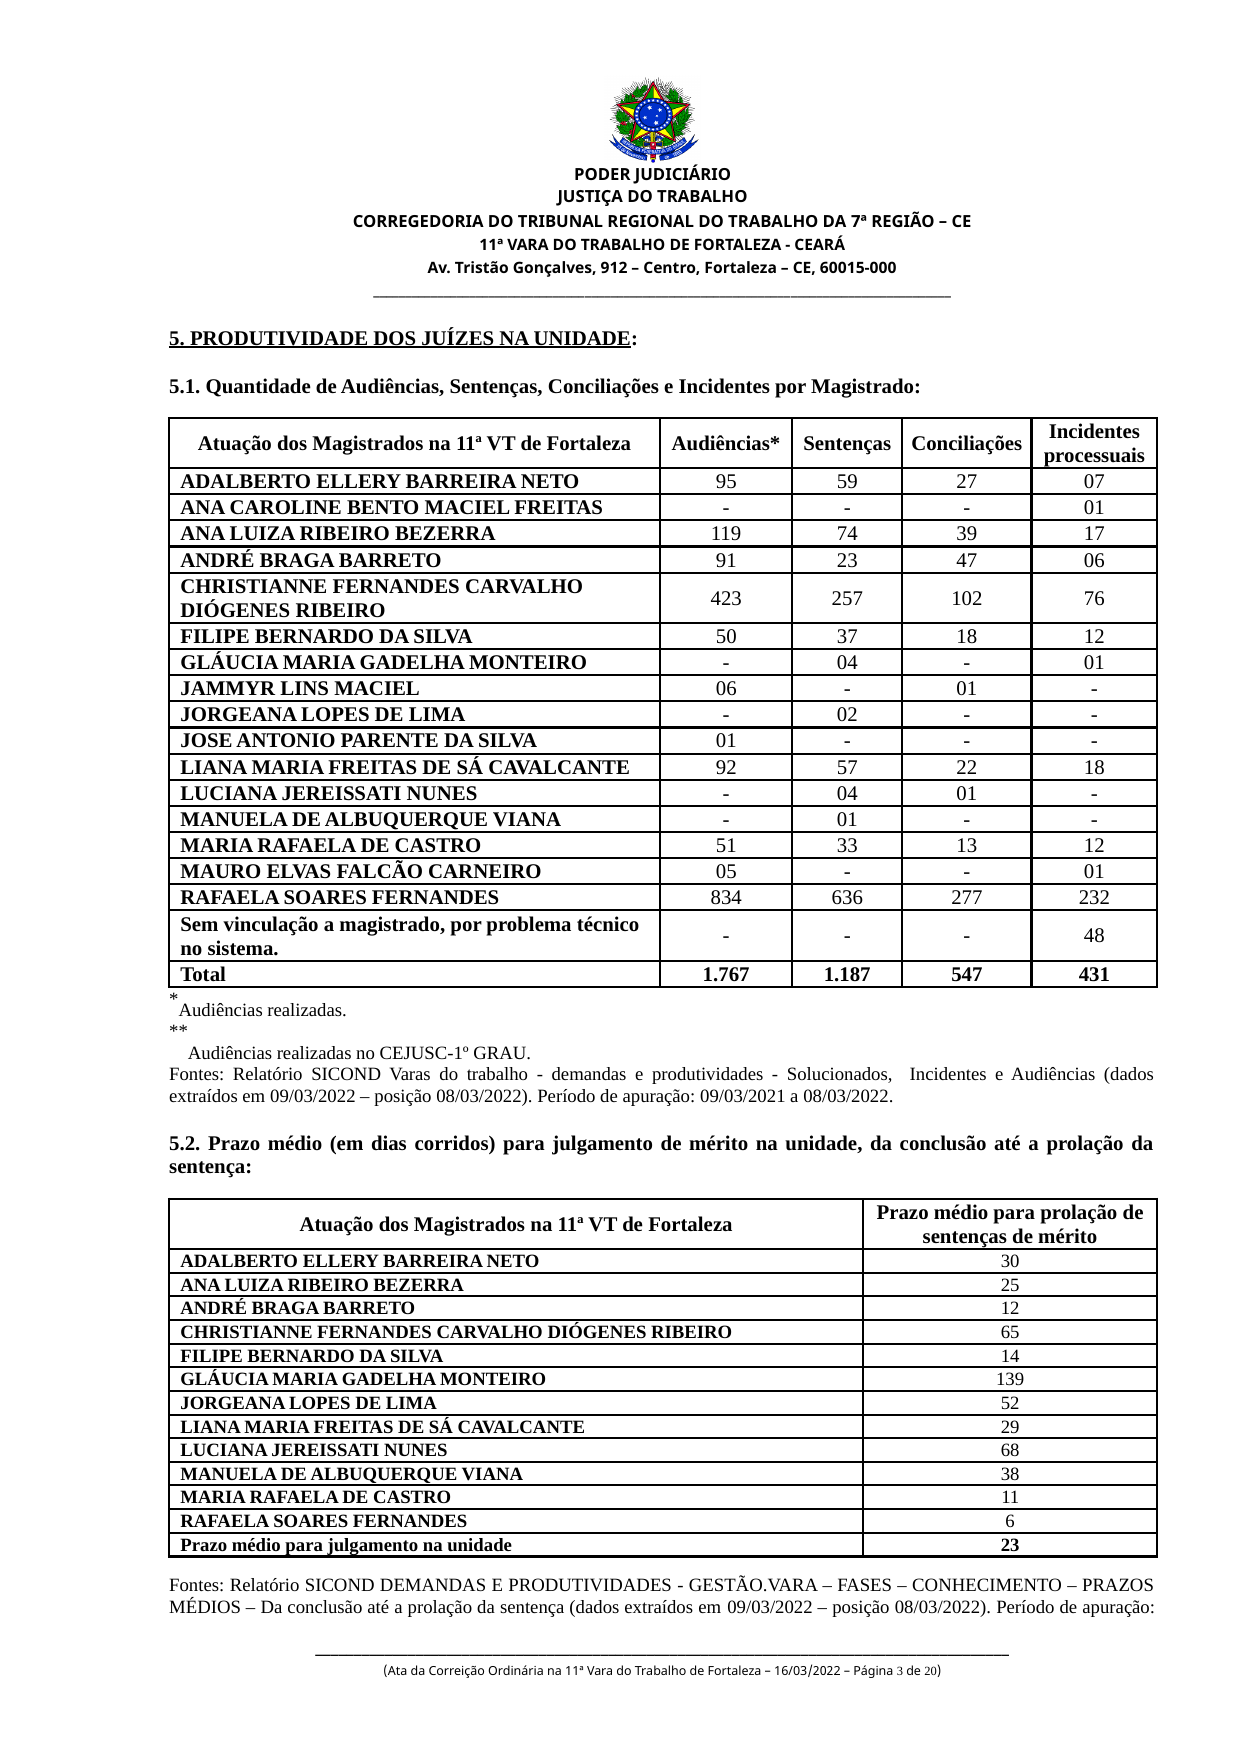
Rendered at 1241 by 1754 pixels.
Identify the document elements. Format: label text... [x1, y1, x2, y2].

table_cell - [903, 495, 1030, 519]
table_cell 17 [1033, 521, 1156, 545]
table_cell 06 [1033, 548, 1156, 572]
table_cell - [1033, 702, 1156, 726]
table_header Prazo médio para prolação de sentenças de mérito [864, 1200, 1156, 1248]
table_header Incidentes processuais [1033, 419, 1156, 467]
table_cell 14 [864, 1345, 1156, 1366]
table_cell ANDRÉ BRAGA BARRETO [170, 1297, 862, 1319]
table_cell - [1033, 676, 1156, 700]
table_cell 12 [864, 1297, 1156, 1319]
table_header Conciliações [903, 419, 1030, 467]
table_cell 431 [1033, 962, 1156, 986]
table_cell 139 [864, 1368, 1156, 1390]
table_cell 48 [1033, 911, 1156, 959]
table_cell 06 [661, 676, 791, 700]
table_cell - [903, 702, 1030, 726]
table_cell - [903, 911, 1030, 959]
table_cell - [661, 650, 791, 674]
table_cell - [661, 911, 791, 959]
table_cell - [661, 702, 791, 726]
table_cell 1.187 [793, 962, 901, 986]
table_cell 01 [793, 807, 901, 831]
table_cell - [793, 859, 901, 883]
table_cell 102 [903, 574, 1030, 622]
table_cell 57 [793, 755, 901, 779]
table_cell - [793, 729, 901, 752]
table_cell 95 [661, 469, 791, 493]
table_cell LIANA MARIA FREITAS DE SÁ CAVALCANTE [170, 755, 659, 779]
table_cell ADALBERTO ELLERY BARREIRA NETO [170, 1250, 862, 1272]
table_cell 1.767 [661, 962, 791, 986]
table_cell 01 [903, 676, 1030, 700]
table_cell FILIPE BERNARDO DA SILVA [170, 1345, 862, 1366]
table_cell - [1033, 781, 1156, 805]
table_cell MAURO ELVAS FALCÃO CARNEIRO [170, 859, 659, 883]
table_cell 23 [864, 1534, 1156, 1555]
table_cell 13 [903, 833, 1030, 857]
table_cell 02 [793, 702, 901, 726]
table_cell 25 [864, 1274, 1156, 1295]
text *Audiências realizadas. [169, 988, 1155, 1020]
table_cell 27 [903, 469, 1030, 493]
table_cell CHRISTIANNE FERNANDES CARVALHO DIÓGENES RIBEIRO [170, 574, 659, 622]
table_cell JORGEANA LOPES DE LIMA [170, 702, 659, 726]
table_cell RAFAELA SOARES FERNANDES [170, 1510, 862, 1532]
table_cell 04 [793, 781, 901, 805]
table_cell 04 [793, 650, 901, 674]
table_cell - [903, 807, 1030, 831]
table_cell 01 [903, 781, 1030, 805]
table_cell ADALBERTO ELLERY BARREIRA NETO [170, 469, 659, 493]
text 5.1. Quantidade de Audiências, Sentenças, Conciliações e Incidentes por Magistrado: [169, 373, 1155, 398]
table_cell 29 [864, 1416, 1156, 1437]
table_cell 37 [793, 624, 901, 648]
table_cell ANA LUIZA RIBEIRO BEZERRA [170, 1274, 862, 1295]
table_cell 74 [793, 521, 901, 545]
table_cell 119 [661, 521, 791, 545]
table_cell 232 [1033, 885, 1156, 909]
table_header Audiências* [661, 419, 791, 467]
table_cell - [661, 807, 791, 831]
table_cell MARIA RAFAELA DE CASTRO [170, 833, 659, 857]
table_cell 01 [1033, 859, 1156, 883]
table_cell 30 [864, 1250, 1156, 1272]
table_cell 423 [661, 574, 791, 622]
text Fontes: Relatório SICOND Varas do trabalho - demandas e produtividades - Solucionados, Incidentes e Audiências (dados extraídos em 09/03/2022 – posição 08/03/2022). Período de apuração: 09/03/2021 a 08/03/2022. [169, 1063, 1155, 1106]
table_cell 01 [1033, 650, 1156, 674]
table_cell 50 [661, 624, 791, 648]
table_cell 05 [661, 859, 791, 883]
table_cell 33 [793, 833, 901, 857]
table_cell - [661, 495, 791, 519]
table_cell 68 [864, 1439, 1156, 1461]
table_header Atuação dos Magistrados na 11ª VT de Fortaleza [170, 419, 659, 467]
table_cell 23 [793, 548, 901, 572]
table_cell MARIA RAFAELA DE CASTRO [170, 1486, 862, 1508]
table_cell JAMMYR LINS MACIEL [170, 676, 659, 700]
table_cell 18 [903, 624, 1030, 648]
table_cell Total [170, 962, 659, 986]
table_cell 277 [903, 885, 1030, 909]
table_cell Sem vinculação a magistrado, por problema técnico no sistema. [170, 911, 659, 959]
table_cell - [793, 495, 901, 519]
table_header Sentenças [793, 419, 901, 467]
table_cell 11 [864, 1486, 1156, 1508]
table_cell 12 [1033, 833, 1156, 857]
table_cell - [1033, 807, 1156, 831]
table_cell 547 [903, 962, 1030, 986]
table_cell ANA LUIZA RIBEIRO BEZERRA [170, 521, 659, 545]
table_header Atuação dos Magistrados na 11ª VT de Fortaleza [170, 1200, 862, 1248]
table_cell 65 [864, 1321, 1156, 1342]
table_cell JORGEANA LOPES DE LIMA [170, 1392, 862, 1413]
table_cell 01 [1033, 495, 1156, 519]
table_cell 6 [864, 1510, 1156, 1532]
table_cell 47 [903, 548, 1030, 572]
table_cell 39 [903, 521, 1030, 545]
table_cell 59 [793, 469, 901, 493]
table_cell 18 [1033, 755, 1156, 779]
picture [604, 75, 700, 164]
table_cell 51 [661, 833, 791, 857]
table_cell 22 [903, 755, 1030, 779]
table_cell MANUELA DE ALBUQUERQUE VIANA [170, 1463, 862, 1484]
text **Audiências realizadas no CEJUSC-1º GRAU. [169, 1020, 1155, 1063]
table_cell - [903, 650, 1030, 674]
table_cell Prazo médio para julgamento na unidade [170, 1534, 862, 1555]
table_cell 91 [661, 548, 791, 572]
table_cell GLÁUCIA MARIA GADELHA MONTEIRO [170, 650, 659, 674]
table_cell JOSE ANTONIO PARENTE DA SILVA [170, 729, 659, 752]
table_cell - [661, 781, 791, 805]
table_cell 257 [793, 574, 901, 622]
table_cell 92 [661, 755, 791, 779]
table_cell - [903, 729, 1030, 752]
table_cell - [793, 911, 901, 959]
table_cell CHRISTIANNE FERNANDES CARVALHO DIÓGENES RIBEIRO [170, 1321, 862, 1342]
table_cell LUCIANA JEREISSATI NUNES [170, 1439, 862, 1461]
table_cell 38 [864, 1463, 1156, 1484]
table_cell 12 [1033, 624, 1156, 648]
table_cell ANA CAROLINE BENTO MACIEL FREITAS [170, 495, 659, 519]
table_cell 52 [864, 1392, 1156, 1413]
table_cell LIANA MARIA FREITAS DE SÁ CAVALCANTE [170, 1416, 862, 1437]
table_cell MANUELA DE ALBUQUERQUE VIANA [170, 807, 659, 831]
table_cell GLÁUCIA MARIA GADELHA MONTEIRO [170, 1368, 862, 1390]
text 5. Produtividade dos Juízes na Unidade: [169, 325, 1155, 349]
table_cell - [903, 859, 1030, 883]
table_cell RAFAELA SOARES FERNANDES [170, 885, 659, 909]
table_cell 834 [661, 885, 791, 909]
table_cell LUCIANA JEREISSATI NUNES [170, 781, 659, 805]
table_cell 01 [661, 729, 791, 752]
table_cell 636 [793, 885, 901, 909]
table_cell 76 [1033, 574, 1156, 622]
table_cell 07 [1033, 469, 1156, 493]
table_cell - [793, 676, 901, 700]
text 5.2. Prazo médio (em dias corridos) para julgamento de mérito na unidade, da conclusão até a prolação da sentença: [169, 1130, 1155, 1178]
table_cell FILIPE BERNARDO DA SILVA [170, 624, 659, 648]
table_cell ANDRÉ BRAGA BARRETO [170, 548, 659, 572]
table_cell - [1033, 729, 1156, 752]
text Fontes: Relatório SICOND DEMANDAS E PRODUTIVIDADES - GESTÃO.VARA – FASES – CONHECIMENTO – PRAZOS MÉDIOS – Da conclusão até a prolação da sentença (dados extraídos em 09/03/2022 – posição 08/03/2022). Período de apuração: [169, 1574, 1155, 1617]
